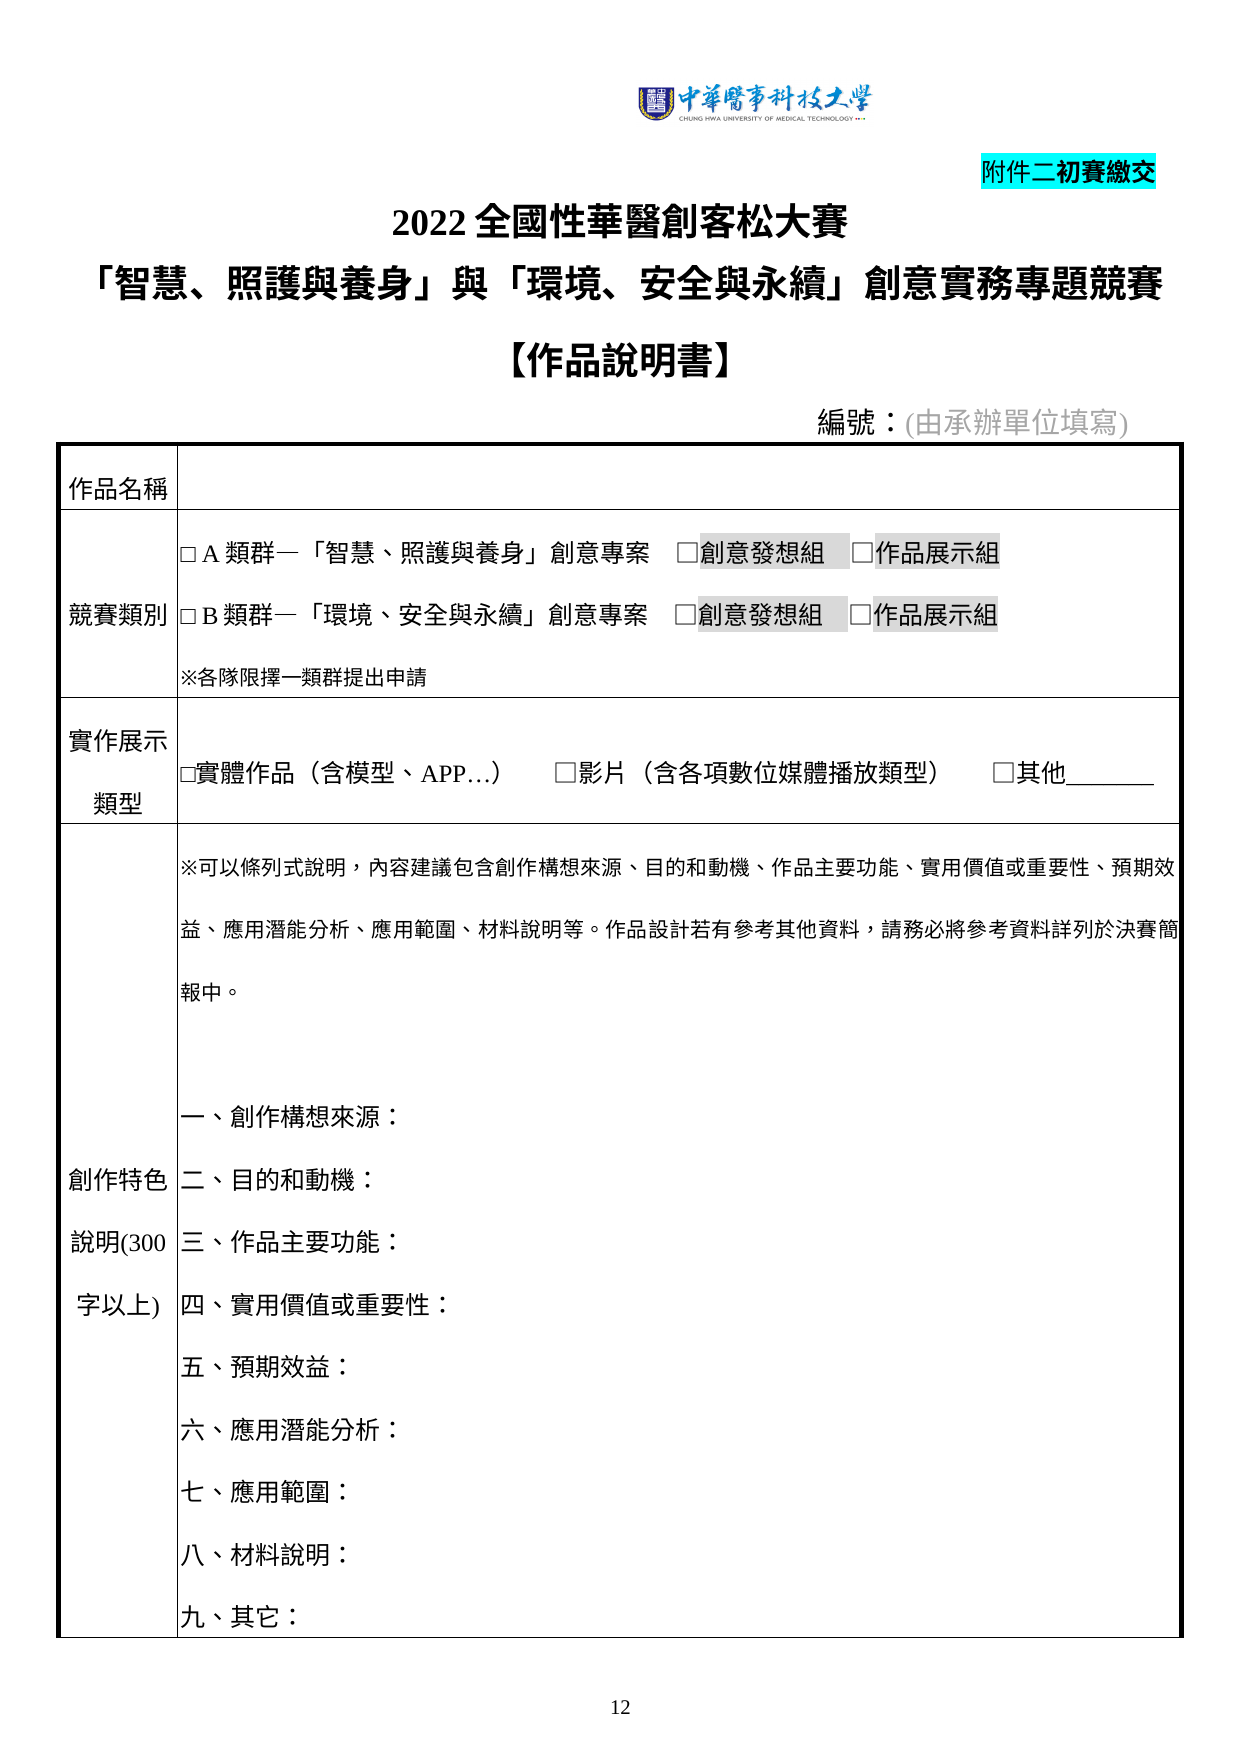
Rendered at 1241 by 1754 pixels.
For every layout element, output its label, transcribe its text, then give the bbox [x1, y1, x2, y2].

table_cell 競賽類別 [61, 510, 177, 697]
table_header [178, 446, 1179, 509]
text 編號：(由承辦單位填寫) [59, 379, 1240, 442]
text 「智慧、照護與養身」與「環境、安全與永續」創意實務專題競賽 [59, 254, 1181, 308]
text 2022全國性華醫創客松大賽 [59, 192, 1181, 246]
text 【作品說明書】 [59, 317, 1181, 379]
table_header 作品名稱 [61, 446, 177, 509]
text 附件二初賽繳交 [59, 129, 1156, 192]
table_cell □ A類群—「智慧、照護與養身」創意專案 □創意發想組 □作品展示組 □ B類群—「環境、安全與永續」創意專案 □創意發想組 □作品展示組 ※各隊限擇一類群提出申請 [178, 510, 1179, 697]
table_cell □實體作品（含模型、APP…） □影片（含各項數位媒體播放類型） □其他_______ [178, 698, 1179, 823]
table_cell ※可以條列式說明，內容建議包含創作構想來源、目的和動機、作品主要功能、實用價值或重要性、預期效益、應用潛能分析、應用範圍、材料說明等。作品設計若有參考其他資料，請務必將參考資料詳列於決賽簡報中。 一、創作構想來源： 二、目的和動機： 三、作品主要功能： 四、實用價值或重要性： 五、預期效益： 六、應用潛能分析： 七、應用範圍： 八、材料說明： 九、其它： [178, 824, 1179, 1637]
table_cell 創作特色說明(300字以上) [61, 824, 177, 1637]
table_cell 實作展示類型 [61, 698, 177, 823]
